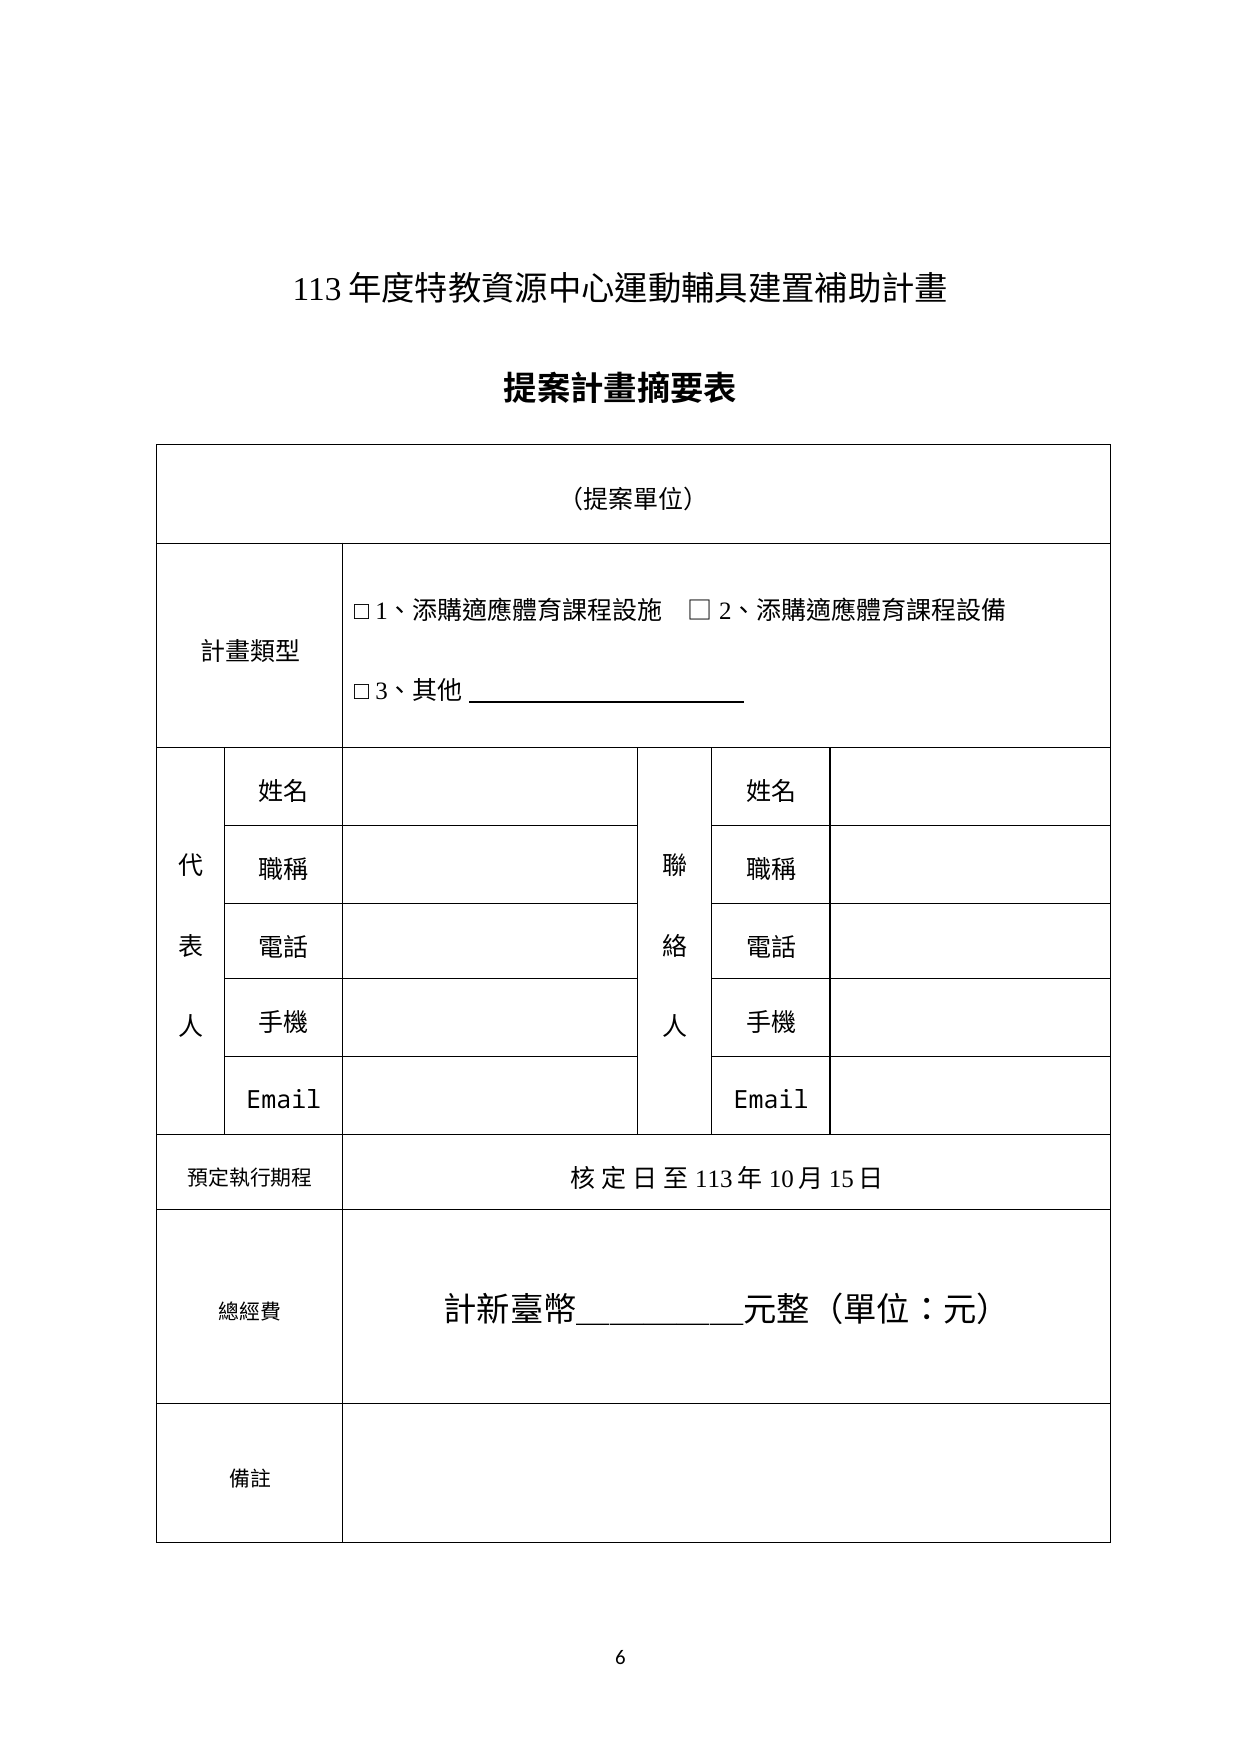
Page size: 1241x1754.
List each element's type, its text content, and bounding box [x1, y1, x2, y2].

table_cell 姓名 [712, 748, 829, 825]
table_cell [343, 979, 637, 1056]
table_cell 姓名 [225, 748, 342, 825]
table_cell [343, 1057, 637, 1134]
table_cell 計新臺幣＿＿＿＿＿元整（單位：元） [343, 1210, 1110, 1402]
table_cell [343, 826, 637, 903]
table_cell 聯 絡 人 [638, 748, 711, 1134]
table_cell [343, 1404, 1110, 1542]
table_header （提案單位） [157, 445, 1110, 543]
table_cell 職稱 [225, 826, 342, 903]
table_cell □ 1、添購適應體育課程設施 □ 2、添購適應體育課程設備 □ 3、其他 [343, 544, 1110, 747]
table_cell [831, 979, 1110, 1056]
table_cell [343, 904, 637, 978]
table_cell 電話 [712, 904, 829, 978]
table_cell 職稱 [712, 826, 829, 903]
table_cell 手機 [712, 979, 829, 1056]
table_cell Email [225, 1057, 342, 1134]
table_cell [831, 826, 1110, 903]
table_cell 代 表 人 [157, 748, 224, 1134]
table_cell [831, 748, 1110, 825]
text 113年度特教資源中心運動輔具建置補助計畫 [118, 244, 1122, 307]
table_cell 手機 [225, 979, 342, 1056]
table_cell [831, 1057, 1110, 1134]
text 提案計畫摘要表 [118, 344, 1122, 407]
table_cell Email [712, 1057, 829, 1134]
table_cell 核 定 日 至 113年 10月15日 [343, 1135, 1110, 1209]
table_cell 電話 [225, 904, 342, 978]
table_cell [343, 748, 637, 825]
table_cell 備註 [157, 1404, 342, 1542]
table_cell 預定執行期程 [157, 1135, 342, 1209]
table_cell 計畫類型 [157, 544, 342, 747]
table_cell 總經費 [157, 1210, 342, 1402]
table_cell [831, 904, 1110, 978]
